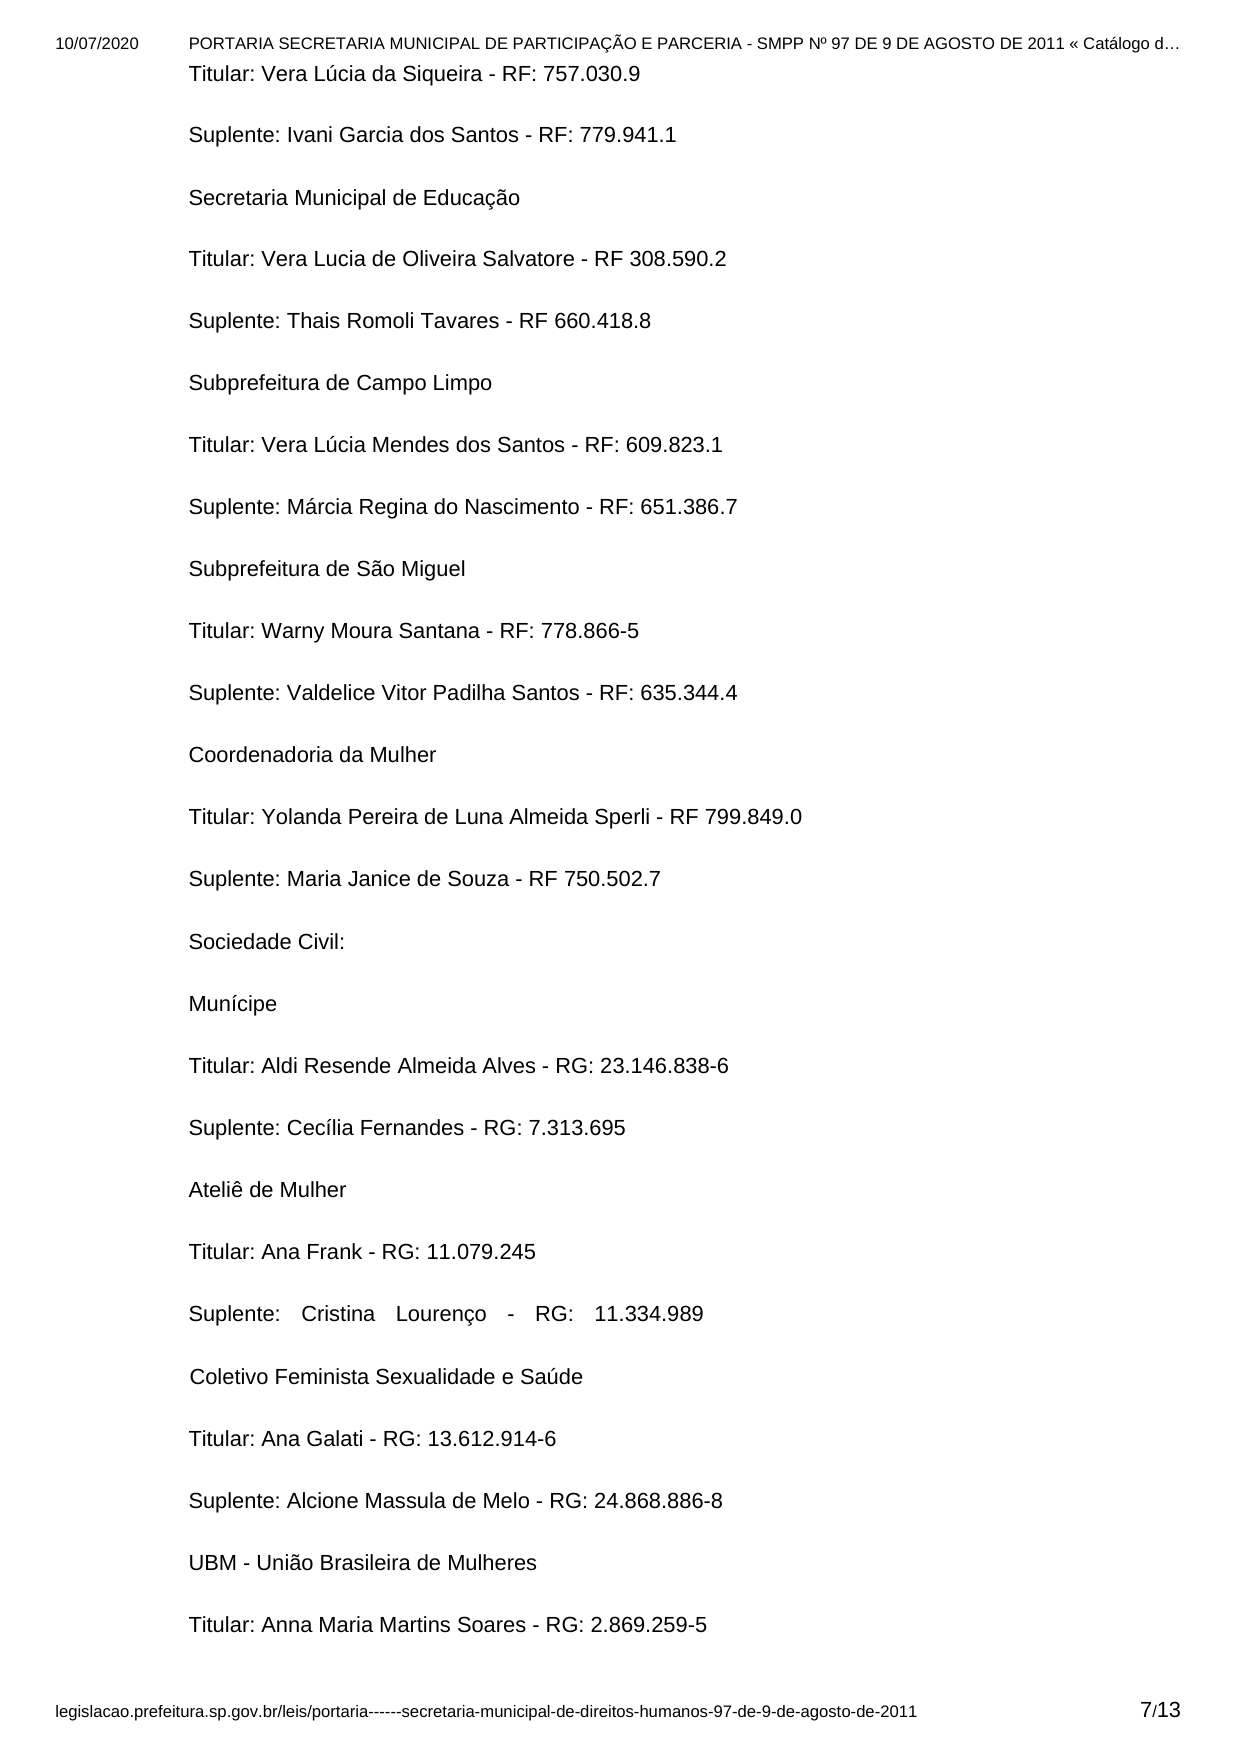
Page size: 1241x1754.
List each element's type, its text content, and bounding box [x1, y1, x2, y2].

text Titular: Vera Lúcia Mendes dos Santos - RF: 609.823.1 [188, 432, 1182, 457]
text Suplente: Valdelice Vitor Padilha Santos - RF: 635.344.4 [188, 680, 1182, 705]
text Suplente: Márcia Regina do Nascimento - RF: 651.386.7 [188, 494, 1182, 519]
text Suplente: Thais Romoli Tavares - RF 660.418.8 [188, 308, 1182, 333]
text Subprefeitura de Campo Limpo [188, 370, 1182, 396]
text Suplente: Ivani Garcia dos Santos - RF: 779.941.1 [188, 122, 1182, 148]
text Suplente: Cecília Fernandes - RG: 7.313.695 [188, 1115, 1182, 1140]
text Secretaria Municipal de Educação [188, 184, 1182, 209]
text Titular: Aldi Resende Almeida Alves - RG: 23.146.838-6 [188, 1053, 1182, 1078]
text Titular: Vera Lúcia da Siqueira - RF: 757.030.9 [188, 60, 1182, 86]
text Coordenadoria da Mulher [188, 742, 1182, 767]
text Suplente: Cristina Lourenço - RG: 11.334.989 Coletivo Feminista Sexualidade e Saúde [188, 1301, 704, 1389]
text Subprefeitura de São Miguel [188, 556, 1182, 581]
text Titular: Ana Frank - RG: 11.079.245 [188, 1239, 1182, 1264]
text Suplente: Alcione Massula de Melo - RG: 24.868.886-8 [188, 1488, 1182, 1513]
text Titular: Warny Moura Santana - RF: 778.866-5 [188, 618, 1182, 643]
text Suplente: Maria Janice de Souza - RF 750.502.7 [188, 866, 758, 891]
text Titular: Vera Lucia de Oliveira Salvatore - RF 308.590.2 [188, 246, 1182, 272]
text Titular: Anna Maria Martins Soares - RG: 2.869.259-5 [188, 1612, 1182, 1637]
text Titular: Ana Galati - RG: 13.612.914-6 [188, 1426, 1182, 1451]
text Munícipe [188, 991, 1182, 1016]
text Ateliê de Mulher [188, 1177, 1182, 1202]
text Titular: Yolanda Pereira de Luna Almeida Sperli - RF 799.849.0 [188, 804, 1182, 829]
text UBM - União Brasileira de Mulheres [188, 1550, 1182, 1575]
text Sociedade Civil: [188, 929, 758, 954]
